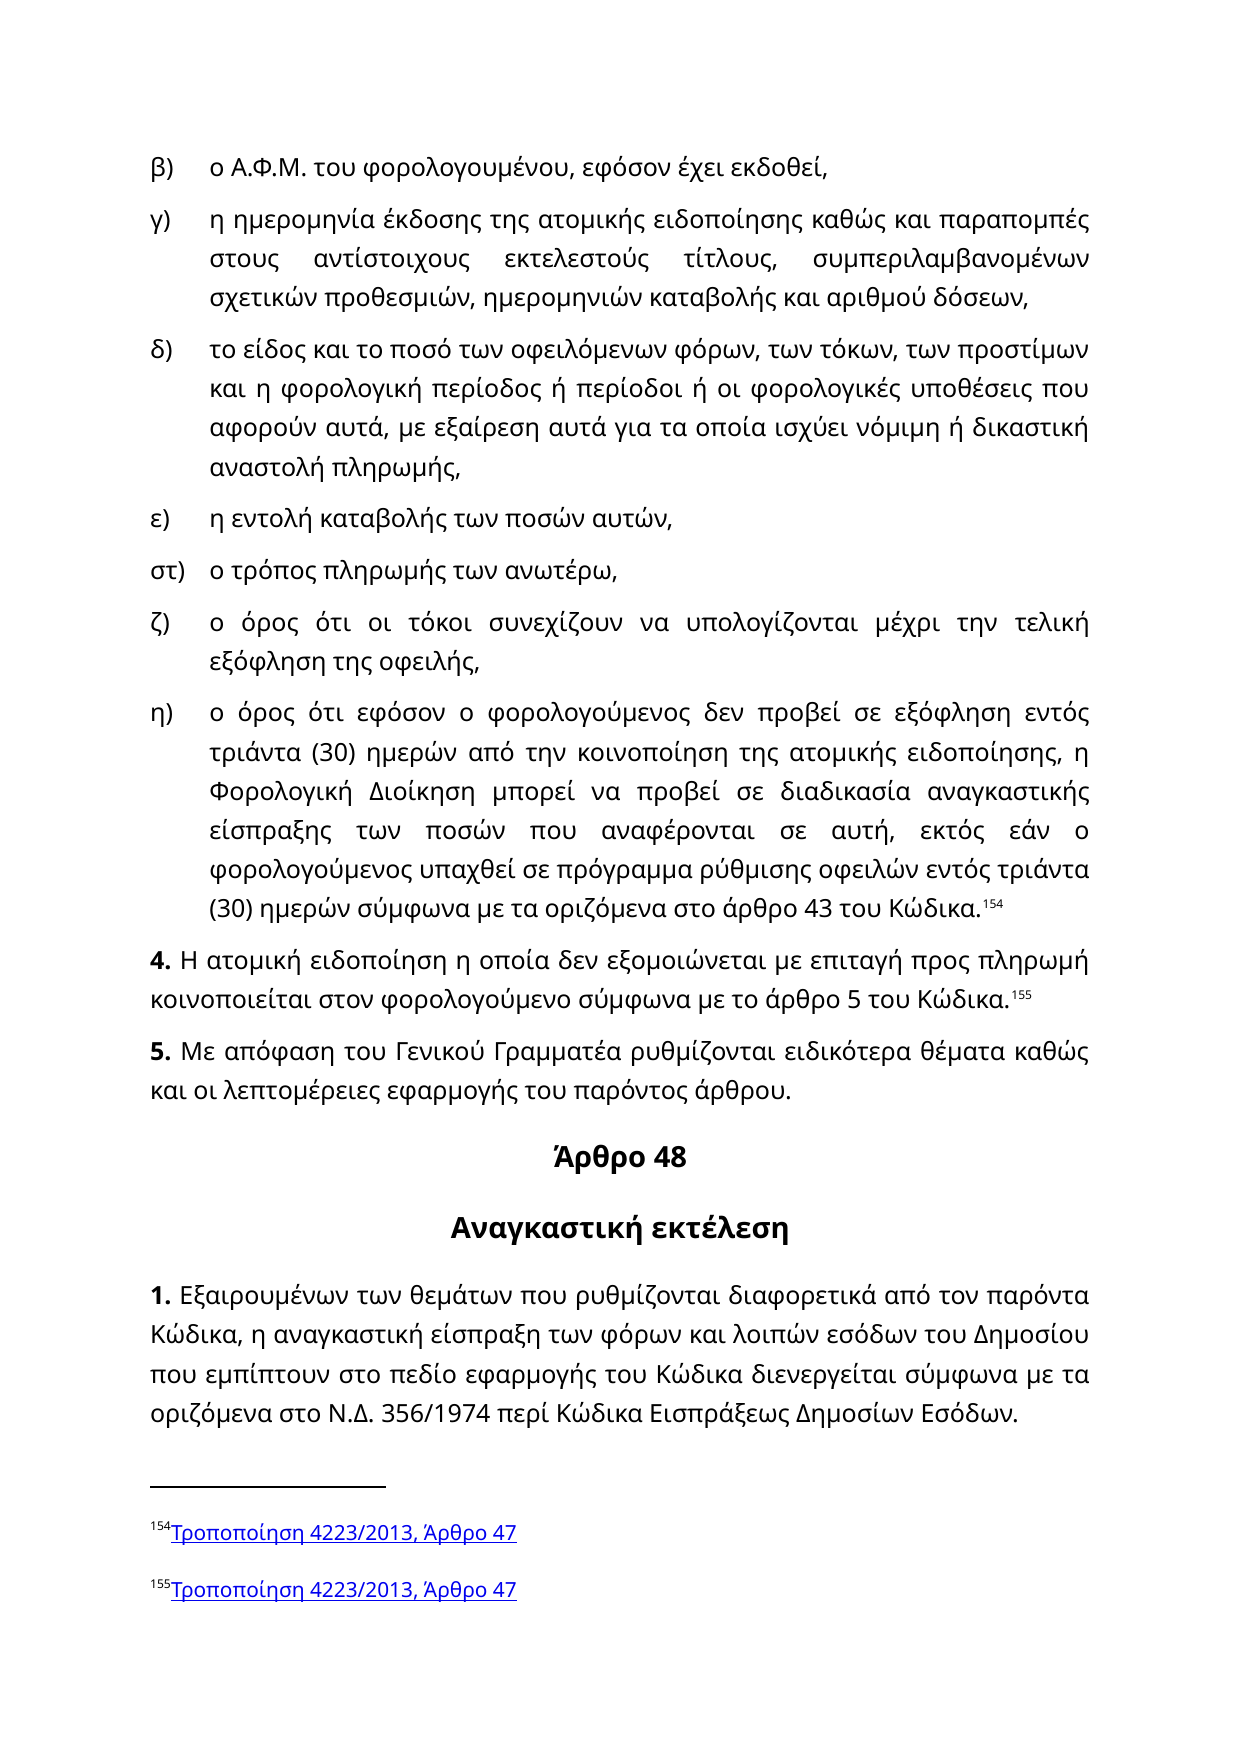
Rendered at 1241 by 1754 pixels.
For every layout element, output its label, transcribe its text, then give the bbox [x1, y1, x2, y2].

list ε) η εντολή καταβολής των ποσών αυτών, [150, 501, 1090, 535]
list β) ο Α.Φ.Μ. του φορολογουμένου, εφόσον έχει εκδοθεί, [150, 150, 1090, 184]
text 4. Η ατομική ειδοποίηση η οποία δεν εξομοιώνεται με επιταγή προς πληρωμή κοινοποιείται στον φορολογούμενο σύμφωνα με το άρθρο 5 του Κώδικα. [150, 942, 1090, 1016]
text Τροποποίηση 4223/2013, Άρθρο 47 [150, 1576, 1090, 1604]
subtitle Αναγκαστική εκτέλεση [150, 1207, 1090, 1247]
text 1. Εξαιρουμένων των θεμάτων που ρυθμίζονται διαφορετικά από τον παρόντα Κώδικα, η αναγκαστική είσπραξη των φόρων και λοιπών εσόδων του Δημοσίου που εμπίπτουν στο πεδίο εφαρμογής του Κώδικα διενεργείται σύμφωνα με τα οριζόμενα στο Ν.Δ. 356/1974 περί Κώδικα Εισπράξεως Δημοσίων Εσόδων. [150, 1278, 1090, 1429]
list γ) η ημερομηνία έκδοσης της ατομικής ειδοποίησης καθώς και παραπομπές στους αντίστοιχους εκτελεστούς τίτλους, συμπεριλαμβανομένων σχετικών προθεσμιών, ημερομηνιών καταβολής και αριθμού δόσεων, [150, 202, 1090, 314]
list δ) το είδος και το ποσό των οφειλόμενων φόρων, των τόκων, των προστίμων και η φορολογική περίοδος ή περίοδοι ή οι φορολογικές υποθέσεις που αφορούν αυτά, με εξαίρεση αυτά για τα οποία ισχύει νόμιμη ή δικαστική αναστολή πληρωμής, [150, 332, 1090, 483]
list στ) ο τρόπος πληρωμής των ανωτέρω, [150, 552, 1090, 587]
text Τροποποίηση 4223/2013, Άρθρο 47 [150, 1518, 1090, 1546]
list ζ) ο όρος ότι οι τόκοι συνεχίζουν να υπολογίζονται μέχρι την τελική εξόφληση της οφειλής, [150, 604, 1090, 677]
list η) ο όρος ότι εφόσον ο φορολογούμενος δεν προβεί σε εξόφληση εντός τριάντα (30) ημερών από την κοινοποίηση της ατομικής ειδοποίησης, η Φορολογική Διοίκηση μπορεί να προβεί σε διαδικασία αναγκαστικής είσπραξης των ποσών που αναφέρονται σε αυτή, εκτός εάν ο φορολογούμενος υπαχθεί σε πρόγραμμα ρύθμισης οφειλών εντός τριάντα (30) ημερών σύμφωνα με τα οριζόμενα στο άρθρο 43 του Κώδικα. [150, 695, 1090, 925]
subtitle Άρθρο 48 [150, 1137, 1090, 1176]
text 5. Με απόφαση του Γενικού Γραμματέα ρυθμίζονται ειδικότερα θέματα καθώς και οι λεπτομέρειες εφαρμογής του παρόντος άρθρου. [150, 1033, 1090, 1107]
